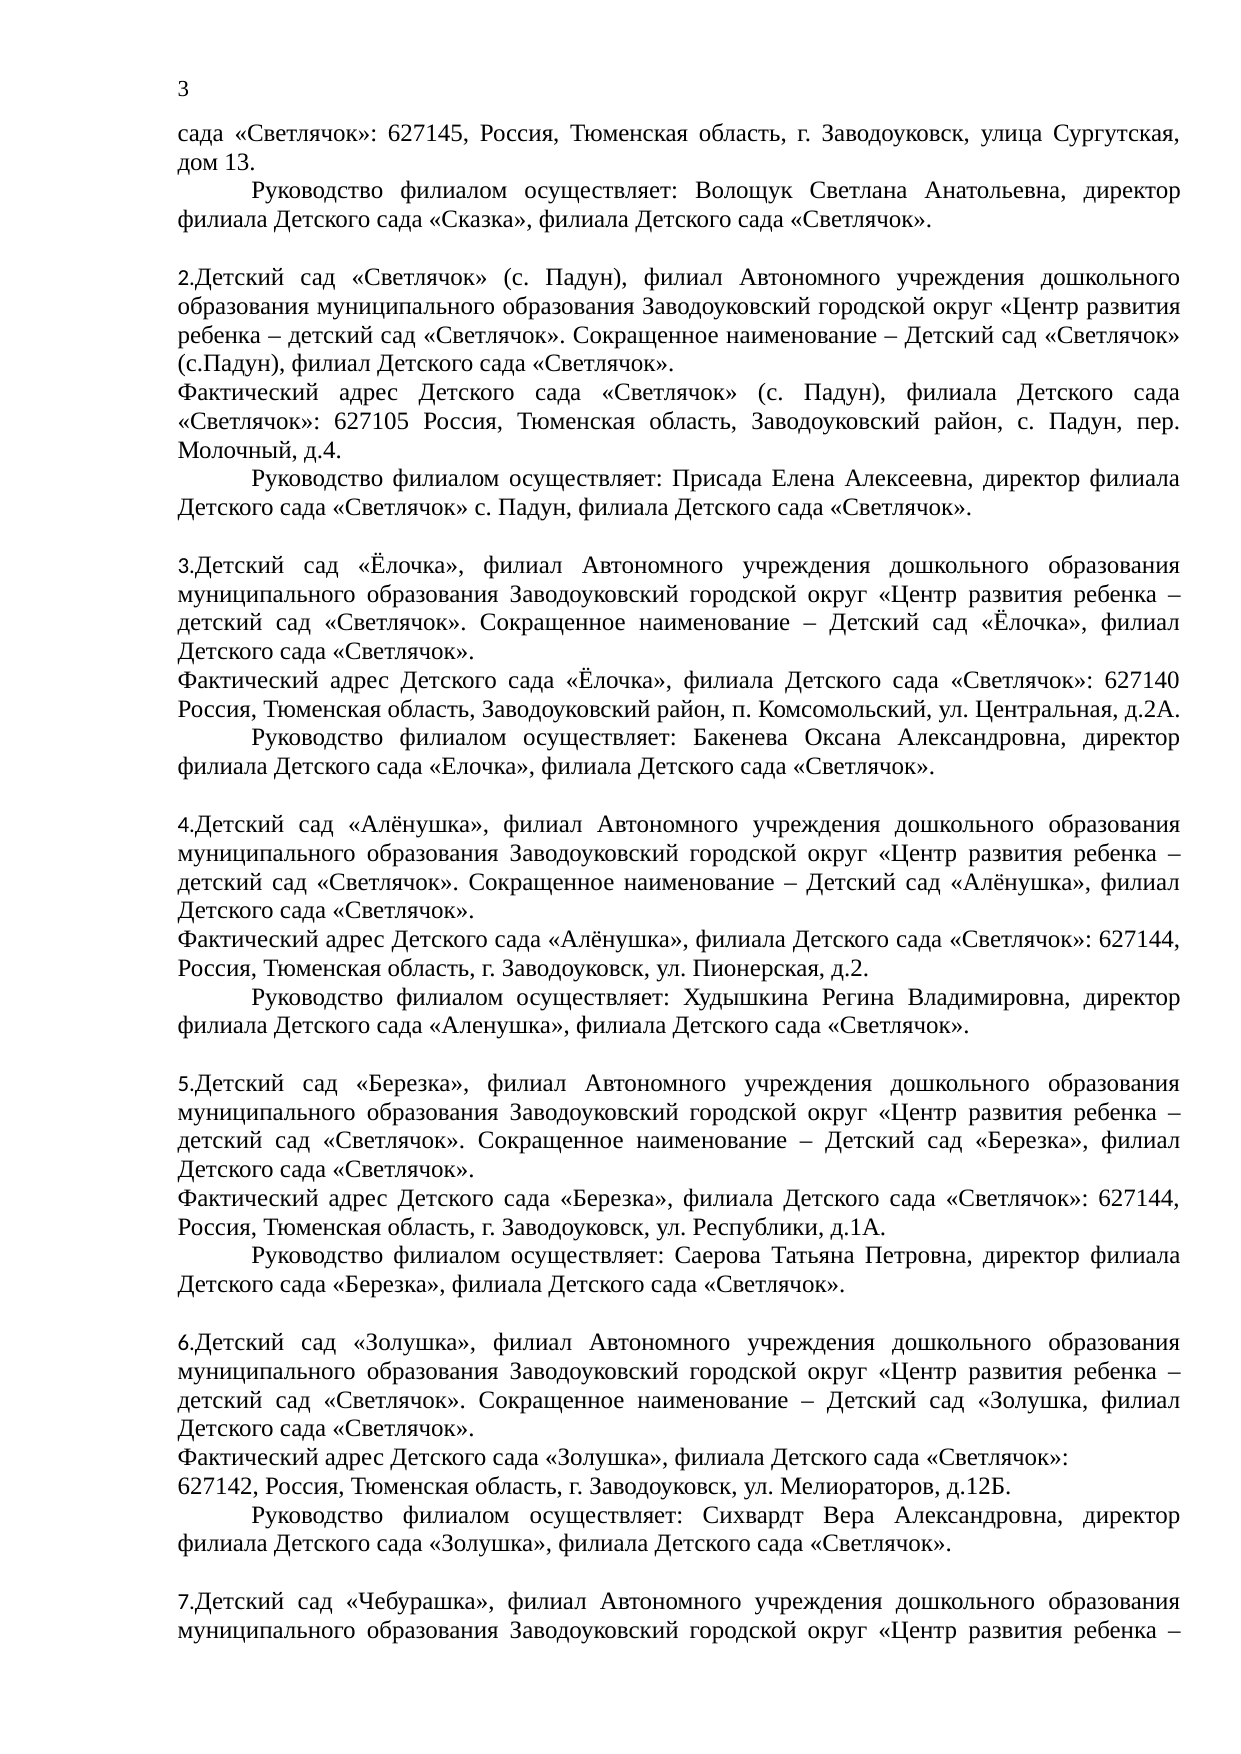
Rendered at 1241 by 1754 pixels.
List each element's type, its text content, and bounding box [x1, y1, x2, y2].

text Руководство филиалом осуществляет: Худышкина Регина Владимировна, директор филиала Детского сада «Аленушка», филиала Детского сада «Светлячок». [177, 982, 1181, 1039]
text Руководство филиалом осуществляет: Саерова Татьяна Петровна, директор филиала Детского сада «Березка», филиала Детского сада «Светлячок». [177, 1241, 1181, 1298]
text Фактический адрес Детского сада «Ёлочка», филиала Детского сада «Светлячок»: 627140 Россия, Тюменская область, Заводоуковский район, п. Комсомольский, ул. Центральная, д.2А. [177, 665, 1181, 722]
text Фактический адрес Детского сада «Алёнушка», филиала Детского сада «Светлячок»: 627144, Россия, Тюменская область, г. Заводоуковск, ул. Пионерская, д.2. [177, 924, 1181, 982]
list Детский сад «Светлячок» (с. Падун), филиал Автономного учреждения дошкольного образования муниципального образования Заводоуковский городской округ «Центр развития ребенка – детский сад «Светлячок». Сокращенное наименование – Детский сад «Светлячок» (с.Падун), филиал Детского сада «Светлячок». [177, 262, 1181, 377]
text Руководство филиалом осуществляет: Сихвардт Вера Александровна, директор филиала Детского сада «Золушка», филиала Детского сада «Светлячок». [177, 1500, 1181, 1557]
list Детский сад «Золушка», филиал Автономного учреждения дошкольного образования муниципального образования Заводоуковский городской округ «Центр развития ребенка – детский сад «Светлячок». Сокращенное наименование – Детский сад «Золушка, филиал Детского сада «Светлячок». [177, 1327, 1181, 1442]
text сада «Светлячок»: 627145, Россия, Тюменская область, г. Заводоуковск, улица Сургутская, дом 13. [177, 118, 1181, 176]
list Детский сад «Чебурашка», филиал Автономного учреждения дошкольного образования муниципального образования Заводоуковский городской округ «Центр развития ребенка – [177, 1586, 1181, 1644]
list Детский сад «Алёнушка», филиал Автономного учреждения дошкольного образования муниципального образования Заводоуковский городской округ «Центр развития ребенка – детский сад «Светлячок». Сокращенное наименование – Детский сад «Алёнушка», филиал Детского сада «Светлячок». [177, 809, 1181, 924]
list Детский сад «Ёлочка», филиал Автономного учреждения дошкольного образования муниципального образования Заводоуковский городской округ «Центр развития ребенка – детский сад «Светлячок». Сокращенное наименование – Детский сад «Ёлочка», филиал Детского сада «Светлячок». [177, 550, 1181, 665]
text Руководство филиалом осуществляет: Бакенева Оксана Александровна, директор филиала Детского сада «Елочка», филиала Детского сада «Светлячок». [177, 722, 1181, 780]
list Детский сад «Березка», филиал Автономного учреждения дошкольного образования муниципального образования Заводоуковский городской округ «Центр развития ребенка – детский сад «Светлячок». Сокращенное наименование – Детский сад «Березка», филиал Детского сада «Светлячок». [177, 1068, 1181, 1183]
text Фактический адрес Детского сада «Березка», филиала Детского сада «Светлячок»: 627144, Россия, Тюменская область, г. Заводоуковск, ул. Республики, д.1А. [177, 1183, 1181, 1241]
text Фактический адрес Детского сада «Золушка», филиала Детского сада «Светлячок»: [177, 1442, 1181, 1471]
text Руководство филиалом осуществляет: Присада Елена Алексеевна, директор филиала Детского сада «Светлячок» с. Падун, филиала Детского сада «Светлячок». [177, 463, 1181, 521]
text 627142, Россия, Тюменская область, г. Заводоуковск, ул. Мелиораторов, д.12Б. [177, 1471, 1181, 1500]
text Фактический адрес Детского сада «Светлячок» (с. Падун), филиала Детского сада «Светлячок»: 627105 Россия, Тюменская область, Заводоуковский район, с. Падун, пер. Молочный, д.4. [177, 377, 1181, 463]
text Руководство филиалом осуществляет: Волощук Светлана Анатольевна, директор филиала Детского сада «Сказка», филиала Детского сада «Светлячок». [177, 176, 1181, 233]
